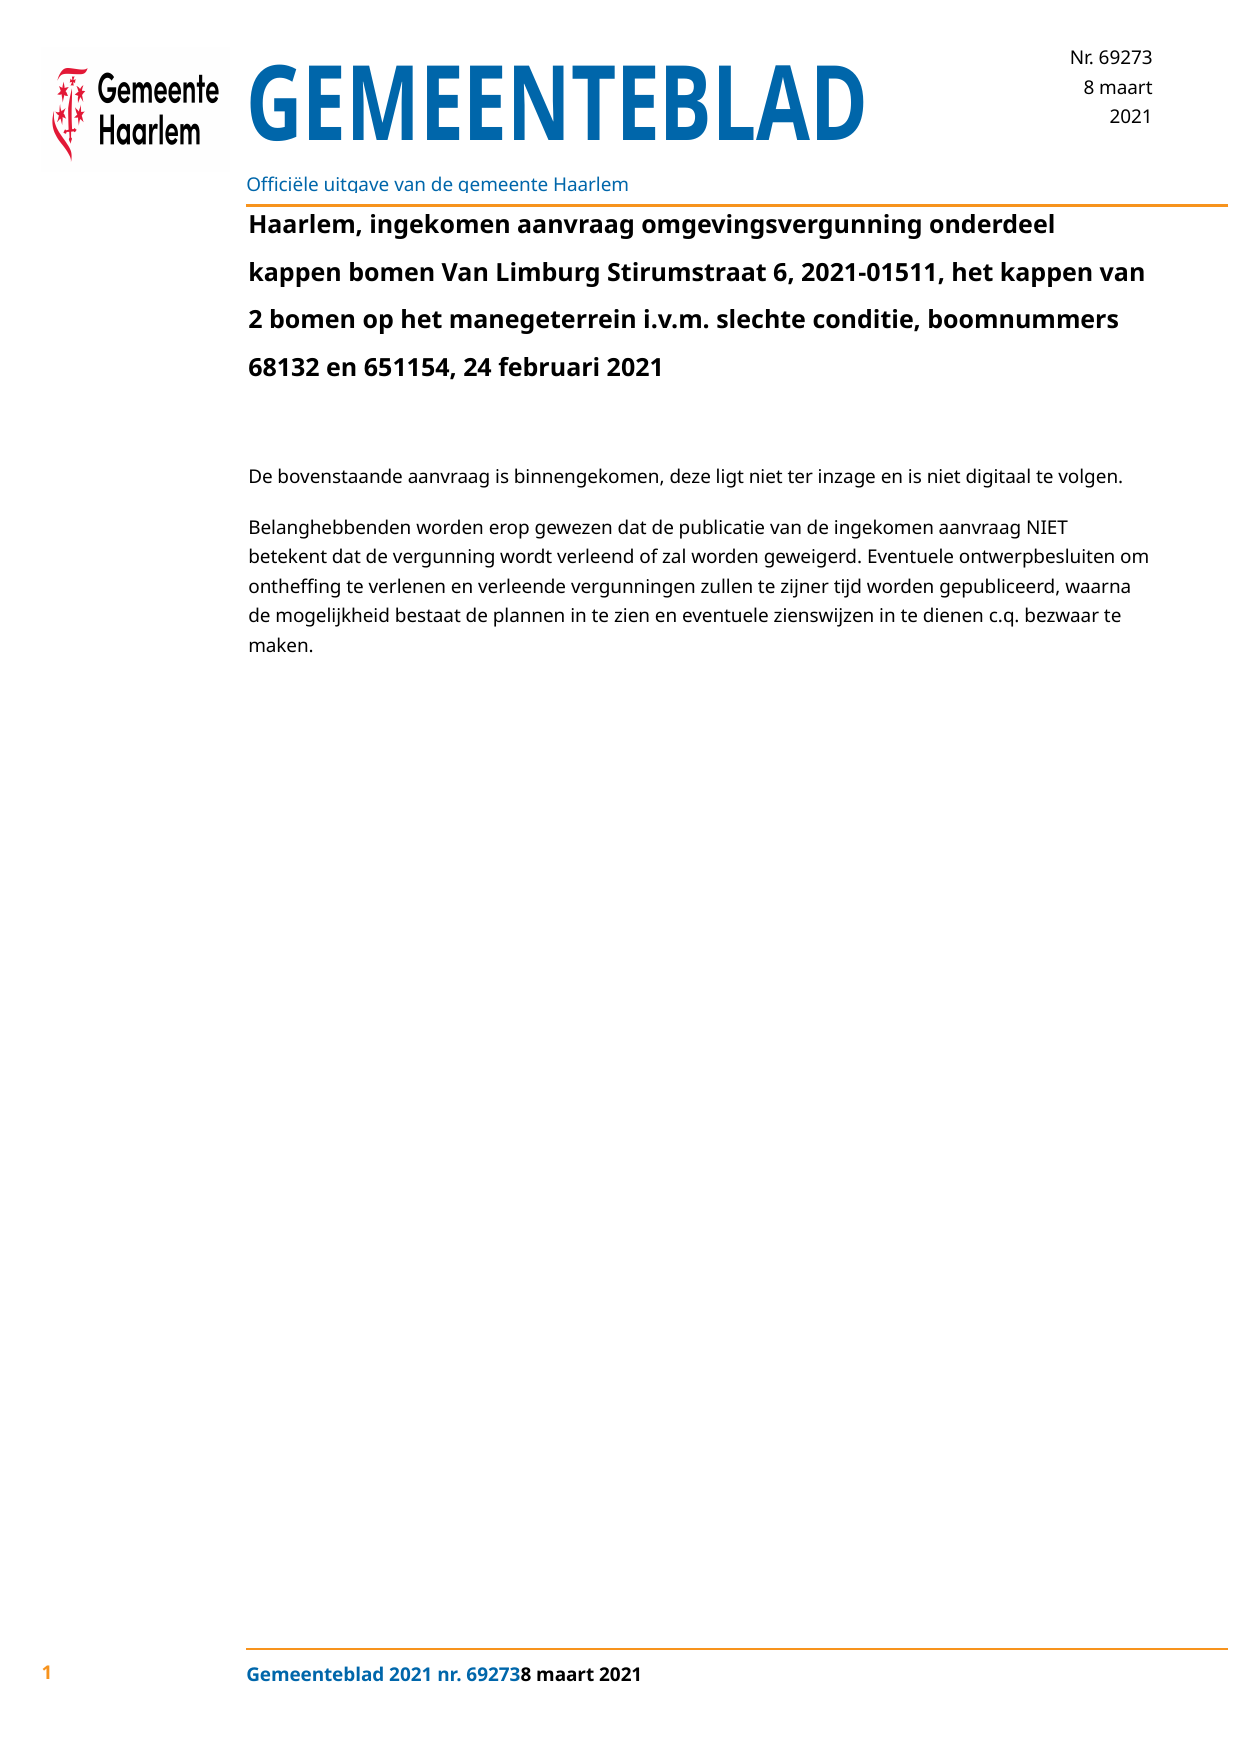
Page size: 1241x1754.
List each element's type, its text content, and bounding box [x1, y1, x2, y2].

picture [41, 47, 231, 172]
text Haarlem, ingekomen aanvraag omgevingsvergunning onderdeel kappen bomen Van Limburg Stirumstraat 6, 2021-01511, het kappen van 2 bomen op het manegeterrein i.v.m. slechte conditie, boomnummers 68132 en 651154, 24 februari 2021 [248, 207, 1152, 384]
text Belanghebbenden worden erop gewezen dat de publicatie van de ingekomen aanvraag NIET betekent dat de vergunning wordt verleend of zal worden geweigerd. Eventuele ontwerpbesluiten om ontheffing te verlenen en verleende vergunningen zullen te zijner tijd worden gepubliceerd, waarna de mogelijkheid bestaat de plannen in te zien en eventuele zienswijzen in te dienen c.q. bezwaar te maken. [248, 514, 1152, 658]
text De bovenstaande aanvraag is binnengekomen, deze ligt niet ter inzage en is niet digitaal te volgen. [248, 463, 1152, 489]
